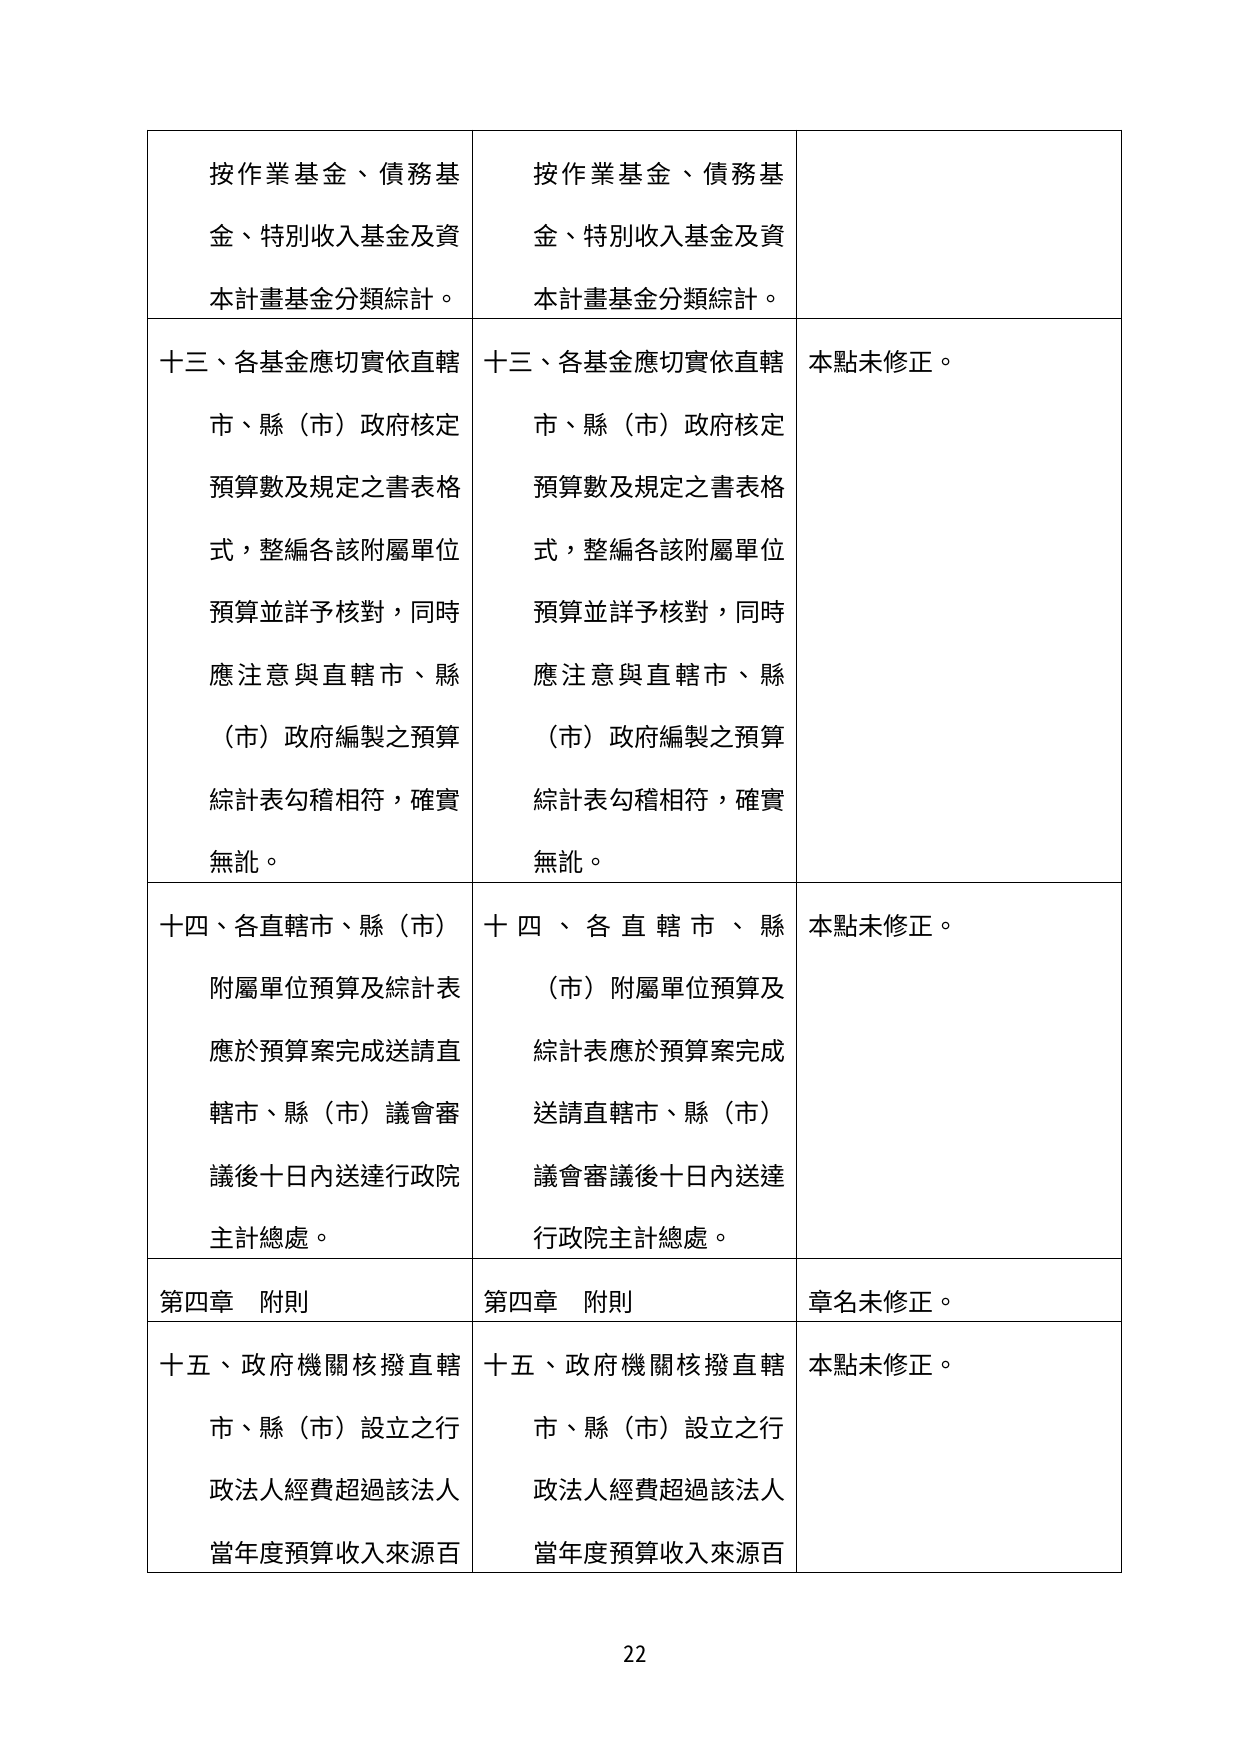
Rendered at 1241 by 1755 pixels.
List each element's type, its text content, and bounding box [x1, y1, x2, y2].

table_cell 第四章 附則 [473, 1259, 796, 1321]
table_cell 本點未修正。 [797, 1322, 1121, 1572]
table_cell 十四、各直轄市、縣（市）附屬單位預算及綜計表應於預算案完成送請直轄市、縣（市）議會審議後十日內送達行政院主計總處。 [148, 883, 472, 1258]
table_cell 本點未修正。 [797, 883, 1121, 1258]
table_cell 第四章 附則 [148, 1259, 472, 1321]
table_cell [797, 131, 1121, 318]
table_cell 章名未修正。 [797, 1259, 1121, 1321]
table_cell 十五、政府機關核撥直轄市、縣（市）設立之行政法人經費超過該法人當年度預算收入來源百 [148, 1322, 472, 1572]
table_cell 十三、各基金應切實依直轄市、縣（市）政府核定預算數及規定之書表格式，整編各該附屬單位預算並詳予核對，同時應注意與直轄市、縣（市）政府編製之預算綜計表勾稽相符，確實無訛。 [148, 319, 472, 882]
table_cell 本點未修正。 [797, 319, 1121, 882]
table_cell 十四、各直轄市、縣（市）附屬單位預算及綜計表應於預算案完成送請直轄市、縣（市）議會審議後十日內送達行政院主計總處。 [473, 883, 796, 1258]
table_cell 十五、政府機關核撥直轄市、縣（市）設立之行政法人經費超過該法人當年度預算收入來源百 [473, 1322, 796, 1572]
table_cell 按作業基金、債務基金、特別收入基金及資本計畫基金分類綜計。 [148, 131, 472, 318]
table_cell 十三、各基金應切實依直轄市、縣（市）政府核定預算數及規定之書表格式，整編各該附屬單位預算並詳予核對，同時應注意與直轄市、縣（市）政府編製之預算綜計表勾稽相符，確實無訛。 [473, 319, 796, 882]
table_cell 按作業基金、債務基金、特別收入基金及資本計畫基金分類綜計。 [473, 131, 796, 318]
